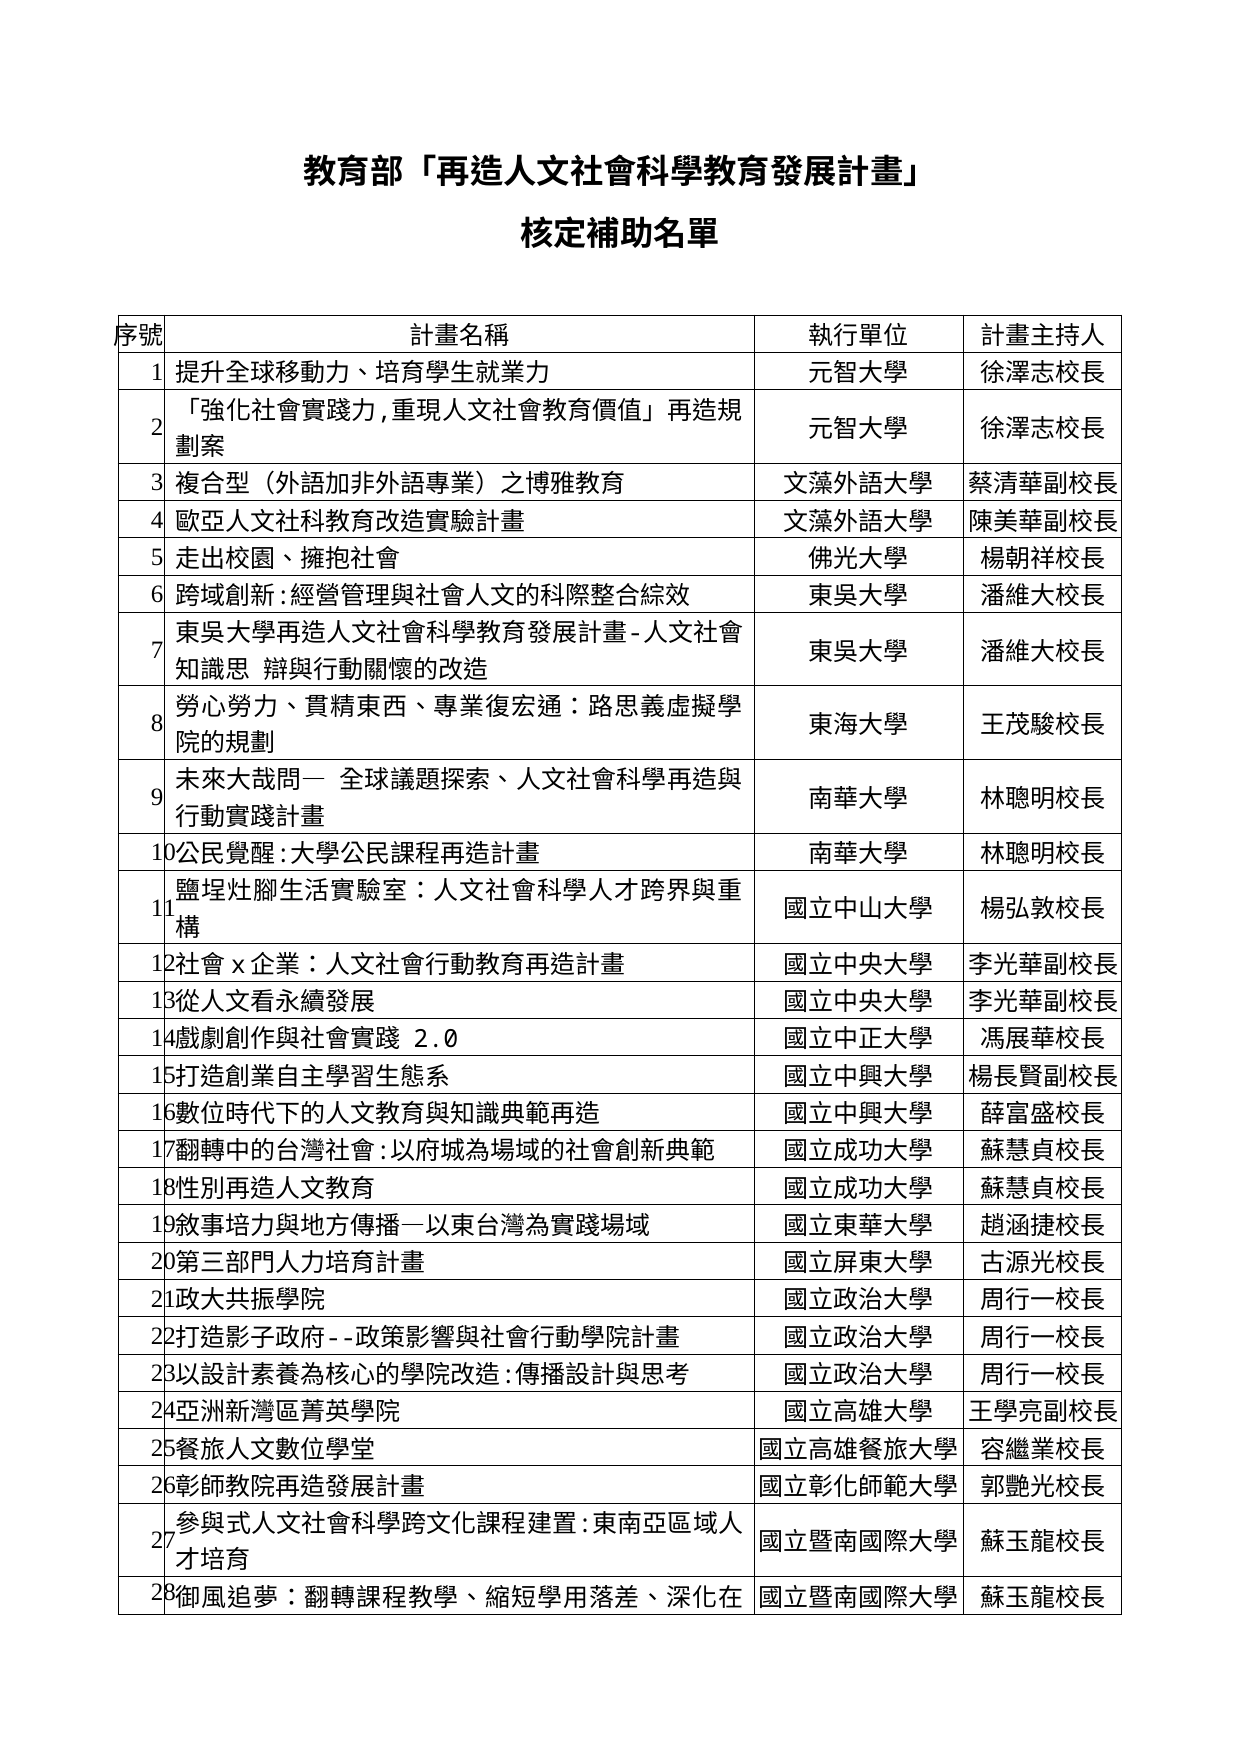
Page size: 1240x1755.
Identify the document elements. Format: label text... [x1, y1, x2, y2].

table_cell 翻轉中的台灣社會:以府城為場域的社會創新典範 [165, 1131, 754, 1167]
table_cell 公民覺醒:大學公民課程再造計畫 [165, 834, 754, 870]
table_cell 楊弘敦校長 [964, 871, 1121, 943]
table_cell [119, 613, 164, 685]
table_cell 國立中興大學 [755, 1094, 963, 1130]
table_cell 蘇慧貞校長 [964, 1168, 1121, 1204]
table_cell 李光華副校長 [964, 944, 1121, 981]
table_cell [119, 1019, 164, 1055]
table_cell [119, 1243, 164, 1279]
table_cell 林聰明校長 [964, 834, 1121, 870]
table_cell 東吳大學 [755, 613, 963, 685]
table_cell [119, 1355, 164, 1391]
table_cell 林聰明校長 [964, 760, 1121, 832]
table_cell 元智大學 [755, 390, 963, 463]
table_cell 跨域創新:經營管理與社會人文的科際整合綜效 [165, 576, 754, 612]
table_cell 趙涵捷校長 [964, 1205, 1121, 1242]
table_cell 國立高雄大學 [755, 1392, 963, 1428]
table_cell [119, 686, 164, 759]
table_cell 社會x企業：人文社會行動教育再造計畫 [165, 944, 754, 981]
table_cell 文藻外語大學 [755, 501, 963, 537]
table_cell 國立政治大學 [755, 1317, 963, 1353]
table_cell [119, 538, 164, 574]
table_cell [119, 871, 164, 943]
table_cell 國立暨南國際大學 [755, 1577, 963, 1613]
table_cell 周行一校長 [964, 1317, 1121, 1353]
table_cell 蘇慧貞校長 [964, 1131, 1121, 1167]
table_cell 國立政治大學 [755, 1355, 963, 1391]
table_cell [119, 1280, 164, 1316]
table_cell 國立中山大學 [755, 871, 963, 943]
table_cell 敘事培力與地方傳播—以東台灣為實踐場域 [165, 1205, 754, 1242]
table_cell 勞心勞力、貫精東西、專業復宏通：路思義虛擬學院的規劃 [165, 686, 754, 759]
table_cell [119, 576, 164, 612]
table_cell 馮展華校長 [964, 1019, 1121, 1055]
table_cell [119, 464, 164, 500]
table_cell 打造創業自主學習生態系 [165, 1056, 754, 1092]
table_cell 從人文看永續發展 [165, 982, 754, 1018]
table_cell [119, 760, 164, 832]
table_cell [119, 1094, 164, 1130]
table_cell [119, 501, 164, 537]
table_cell 蔡清華副校長 [964, 464, 1121, 500]
table_cell 國立中央大學 [755, 982, 963, 1018]
table_cell 周行一校長 [964, 1280, 1121, 1316]
table_cell 楊朝祥校長 [964, 538, 1121, 574]
table_cell 蘇玉龍校長 [964, 1504, 1121, 1576]
table_cell 國立高雄餐旅大學 [755, 1429, 963, 1465]
table_cell 王學亮副校長 [964, 1392, 1121, 1428]
table_cell [119, 1168, 164, 1204]
table_cell [119, 834, 164, 870]
table_cell 郭艷光校長 [964, 1466, 1121, 1503]
table_cell 王茂駿校長 [964, 686, 1121, 759]
table_cell 國立彰化師範大學 [755, 1466, 963, 1503]
table_cell 徐澤志校長 [964, 390, 1121, 463]
table_cell 戲劇創作與社會實踐 2.0 [165, 1019, 754, 1055]
table_cell 數位時代下的人文教育與知識典範再造 [165, 1094, 754, 1130]
table_cell 複合型（外語加非外語專業）之博雅教育 [165, 464, 754, 500]
table_cell 國立中興大學 [755, 1056, 963, 1092]
table_cell 南華大學 [755, 760, 963, 832]
table_cell [119, 1205, 164, 1242]
table_cell 鹽埕灶腳生活實驗室：人文社會科學人才跨界與重構 [165, 871, 754, 943]
table_cell 第三部門人力培育計畫 [165, 1243, 754, 1279]
table_cell 「強化社會實踐力,重現人文社會教育價值」再造規劃案 [165, 390, 754, 463]
table_cell 國立東華大學 [755, 1205, 963, 1242]
table_cell 國立中正大學 [755, 1019, 963, 1055]
table_cell 陳美華副校長 [964, 501, 1121, 537]
table_cell [119, 1577, 164, 1613]
table_cell 薛富盛校長 [964, 1094, 1121, 1130]
table_cell 政大共振學院 [165, 1280, 754, 1316]
table_cell 周行一校長 [964, 1355, 1121, 1391]
table_cell 國立成功大學 [755, 1131, 963, 1167]
table_cell 走出校園、擁抱社會 [165, 538, 754, 574]
table_header 計畫主持人 [964, 316, 1121, 352]
table_cell 提升全球移動力、培育學生就業力 [165, 353, 754, 389]
table_cell [119, 1429, 164, 1465]
table_header 計畫名稱 [165, 316, 754, 352]
table_cell 東吳大學 [755, 576, 963, 612]
table_cell 潘維大校長 [964, 576, 1121, 612]
table_cell [119, 1504, 164, 1576]
table_cell 古源光校長 [964, 1243, 1121, 1279]
table_cell 文藻外語大學 [755, 464, 963, 500]
table_cell 佛光大學 [755, 538, 963, 574]
table_cell [119, 1056, 164, 1092]
table_cell [119, 390, 164, 463]
table_cell 歐亞人文社科教育改造實驗計畫 [165, 501, 754, 537]
table_header 執行單位 [755, 316, 963, 352]
table_cell 國立暨南國際大學 [755, 1504, 963, 1576]
table_cell 御風追夢：翻轉課程教學、縮短學用落差、深化在地關懷、開展國際視野 [165, 1577, 754, 1613]
text 核定補助名單 [118, 189, 1121, 252]
table_cell 國立成功大學 [755, 1168, 963, 1204]
table_cell 李光華副校長 [964, 982, 1121, 1018]
table_cell 參與式人文社會科學跨文化課程建置:東南亞區域人才培育 [165, 1504, 754, 1576]
table_cell [119, 353, 164, 389]
table_cell 打造影子政府--政策影響與社會行動學院計畫 [165, 1317, 754, 1353]
table_header 序號 [119, 316, 164, 352]
table_cell 容繼業校長 [964, 1429, 1121, 1465]
table_cell [119, 1317, 164, 1353]
table_cell 東海大學 [755, 686, 963, 759]
table_cell 元智大學 [755, 353, 963, 389]
table_cell [119, 982, 164, 1018]
text 教育部「再造人文社會科學教育發展計畫」 [118, 127, 1121, 189]
table_cell [119, 1392, 164, 1428]
table_cell 性別再造人文教育 [165, 1168, 754, 1204]
table_cell 徐澤志校長 [964, 353, 1121, 389]
table_cell 以設計素養為核心的學院改造:傳播設計與思考 [165, 1355, 754, 1391]
table_cell 南華大學 [755, 834, 963, 870]
table_cell 彰師教院再造發展計畫 [165, 1466, 754, 1503]
table_cell 潘維大校長 [964, 613, 1121, 685]
table_cell 國立政治大學 [755, 1280, 963, 1316]
table_cell [119, 944, 164, 981]
table_cell 國立屏東大學 [755, 1243, 963, 1279]
table_cell 國立中央大學 [755, 944, 963, 981]
table_cell [119, 1131, 164, 1167]
table_cell 未來大哉問— 全球議題探索、人文社會科學再造與行動實踐計畫 [165, 760, 754, 832]
table_cell 東吳大學再造人文社會科學教育發展計畫-人文社會知識思 辯與行動關懷的改造 [165, 613, 754, 685]
table_cell 餐旅人文數位學堂 [165, 1429, 754, 1465]
table_cell 楊長賢副校長 [964, 1056, 1121, 1092]
table_cell [119, 1466, 164, 1503]
table_cell 亞洲新灣區菁英學院 [165, 1392, 754, 1428]
table_cell 蘇玉龍校長 [964, 1577, 1121, 1613]
